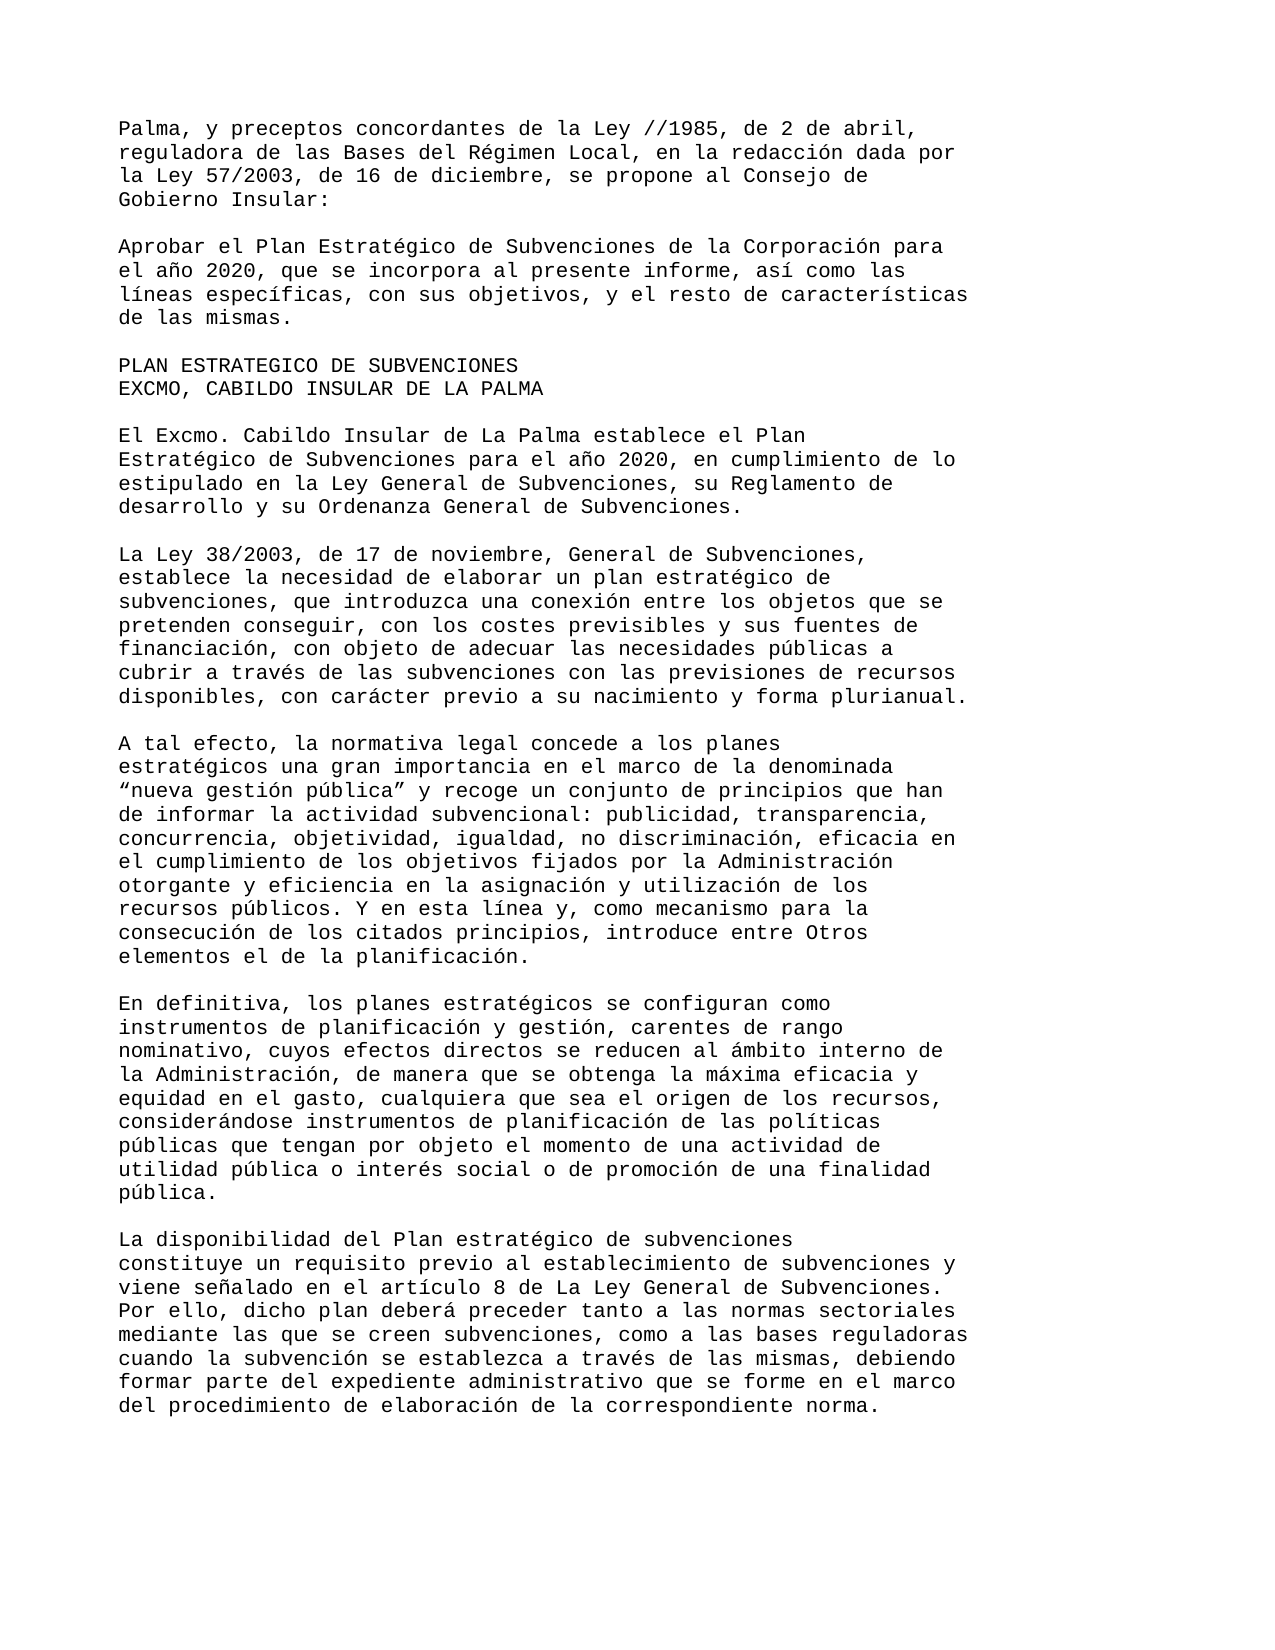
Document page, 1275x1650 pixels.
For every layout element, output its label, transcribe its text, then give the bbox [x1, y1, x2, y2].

text Por ello, dicho plan deberá preceder tanto a las normas sectoriales [118, 1300, 1157, 1324]
text el cumplimiento de los objetivos fijados por la Administración [118, 851, 1157, 875]
text cubrir a través de las subvenciones con las previsiones de recursos [118, 662, 1157, 686]
text constituye un requisito previo al establecimiento de subvenciones y [118, 1253, 1157, 1277]
text La Ley 38/2003, de 17 de noviembre, General de Subvenciones, [118, 544, 1157, 567]
text públicas que tengan por objeto el momento de una actividad de [118, 1135, 1157, 1158]
text viene señalado en el artículo 8 de La Ley General de Subvenciones. [118, 1277, 1157, 1300]
text La disponibilidad del Plan estratégico de subvenciones [118, 1229, 1157, 1253]
text pretenden conseguir, con los costes previsibles y sus fuentes de [118, 615, 1157, 638]
text desarrollo y su Ordenanza General de Subvenciones. [118, 496, 1157, 520]
text subvenciones, que introduzca una conexión entre los objetos que se [118, 591, 1157, 615]
text El Excmo. Cabildo Insular de La Palma establece el Plan [118, 426, 1157, 449]
text Gobierno Insular: [118, 189, 1157, 213]
text el año 2020, que se incorpora al presente informe, así como las [118, 260, 1157, 284]
text reguladora de las Bases del Régimen Local, en la redacción dada por [118, 142, 1157, 165]
text pública. [118, 1182, 1157, 1206]
text Aprobar el Plan Estratégico de Subvenciones de la Corporación para [118, 236, 1157, 260]
text cuando la subvención se establezca a través de las mismas, debiendo [118, 1348, 1157, 1371]
text del procedimiento de elaboración de la correspondiente norma. [118, 1395, 1157, 1419]
text concurrencia, objetividad, igualdad, no discriminación, eficacia en [118, 827, 1157, 851]
text mediante las que se creen subvenciones, como a las bases reguladoras [118, 1324, 1157, 1348]
text establece la necesidad de elaborar un plan estratégico de [118, 567, 1157, 591]
text En definitiva, los planes estratégicos se configuran como [118, 993, 1157, 1017]
text la Ley 57/2003, de 16 de diciembre, se propone al Consejo de [118, 165, 1157, 189]
text nominativo, cuyos efectos directos se reducen al ámbito interno de [118, 1040, 1157, 1064]
text disponibles, con carácter previo a su nacimiento y forma plurianual. [118, 686, 1157, 709]
text financiación, con objeto de adecuar las necesidades públicas a [118, 638, 1157, 662]
text líneas específicas, con sus objetivos, y el resto de características [118, 284, 1157, 307]
text “nueva gestión pública” y recoge un conjunto de principios que han [118, 780, 1157, 804]
text de informar la actividad subvencional: publicidad, transparencia, [118, 804, 1157, 827]
text estipulado en la Ley General de Subvenciones, su Reglamento de [118, 473, 1157, 496]
text elementos el de la planificación. [118, 946, 1157, 969]
text otorgante y eficiencia en la asignación y utilización de los [118, 875, 1157, 898]
text EXCMO, CABILDO INSULAR DE LA PALMA [118, 378, 1157, 402]
text Estratégico de Subvenciones para el año 2020, en cumplimiento de lo [118, 449, 1157, 473]
text equidad en el gasto, cualquiera que sea el origen de los recursos, [118, 1088, 1157, 1111]
text consecución de los citados principios, introduce entre Otros [118, 922, 1157, 946]
text instrumentos de planificación y gestión, carentes de rango [118, 1017, 1157, 1040]
text utilidad pública o interés social o de promoción de una finalidad [118, 1158, 1157, 1182]
text Palma, y preceptos concordantes de la Ley //1985, de 2 de abril, [118, 118, 1157, 142]
text recursos públicos. Y en esta línea y, como mecanismo para la [118, 898, 1157, 922]
text estratégicos una gran importancia en el marco de la denominada [118, 757, 1157, 780]
text considerándose instrumentos de planificación de las políticas [118, 1111, 1157, 1135]
text de las mismas. [118, 307, 1157, 331]
text A tal efecto, la normativa legal concede a los planes [118, 733, 1157, 757]
text formar parte del expediente administrativo que se forme en el marco [118, 1371, 1157, 1395]
text PLAN ESTRATEGICO DE SUBVENCIONES [118, 354, 1157, 378]
text la Administración, de manera que se obtenga la máxima eficacia y [118, 1064, 1157, 1088]
